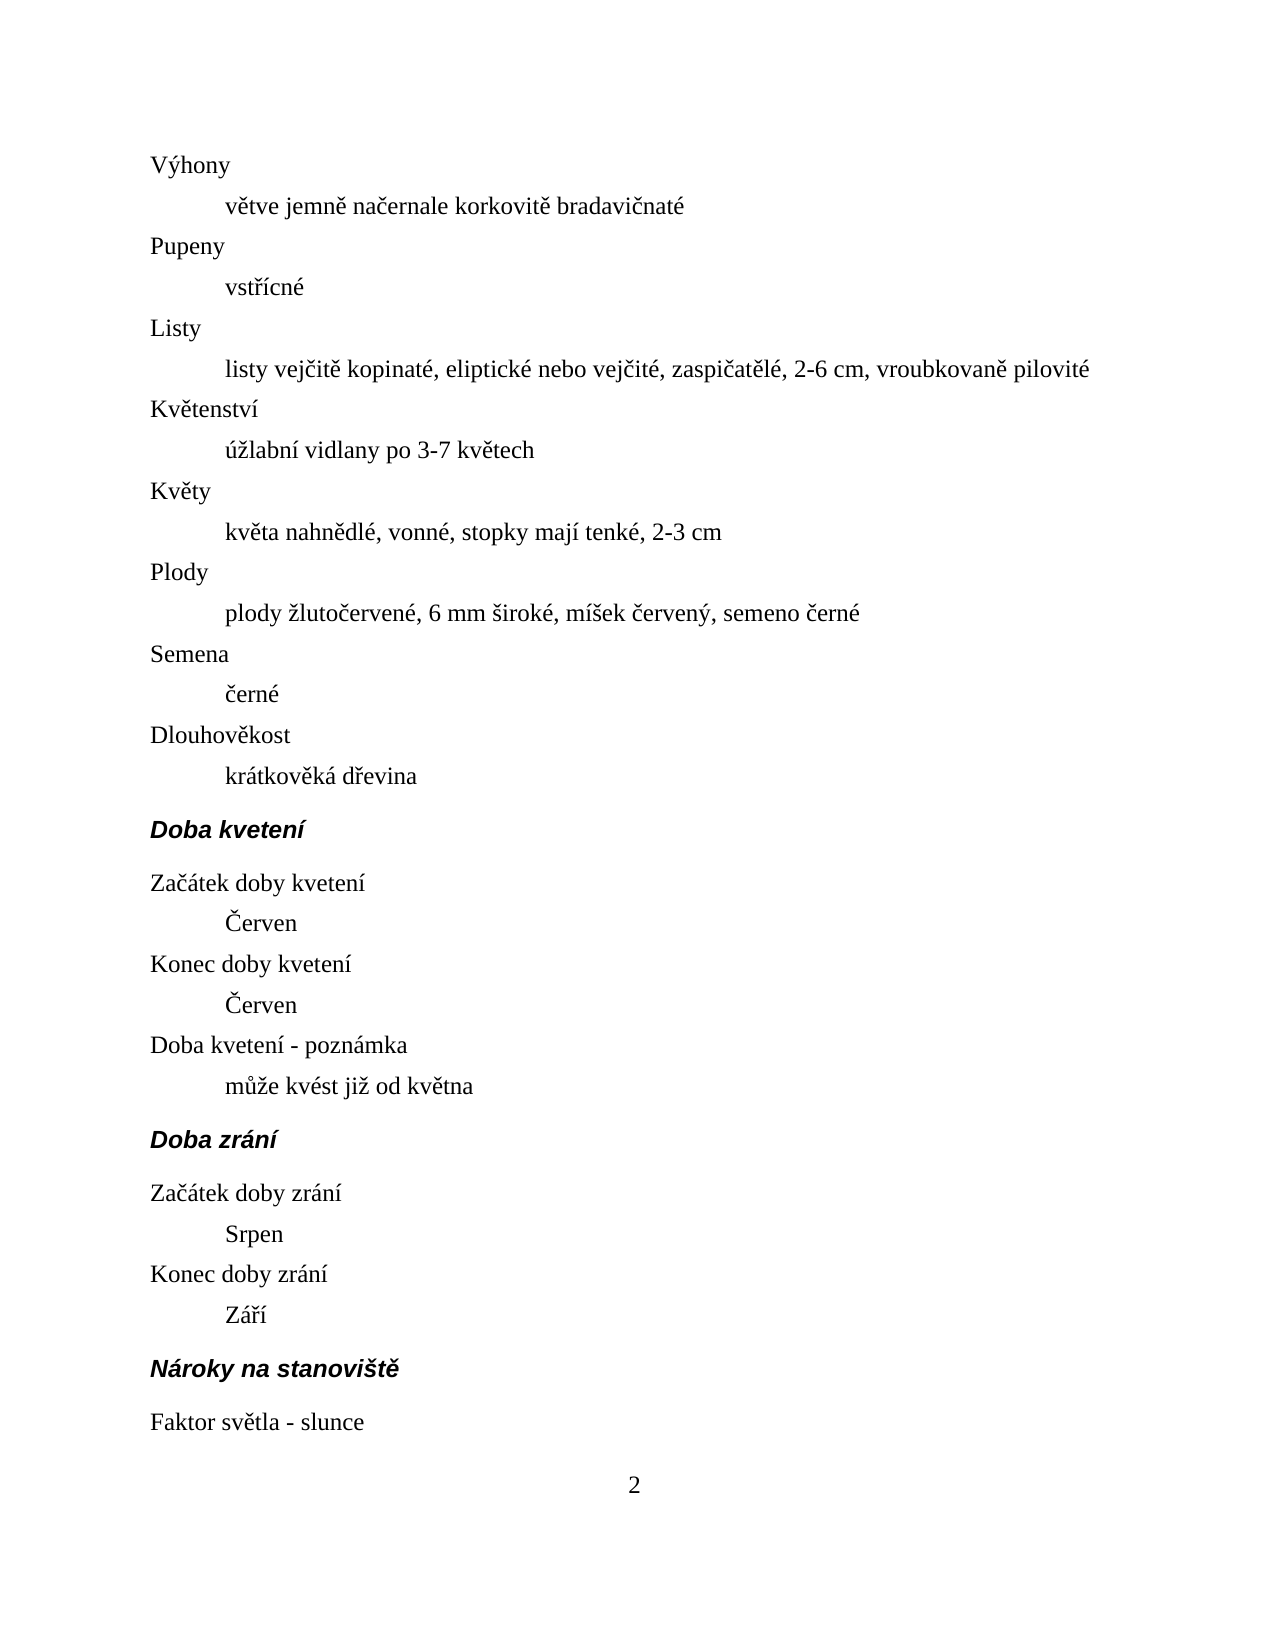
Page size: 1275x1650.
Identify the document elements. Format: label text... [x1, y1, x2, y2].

text plody žlutočervené, 6 mm široké, míšek červený, semeno černé [225, 598, 1125, 627]
text Výhony [150, 150, 1125, 179]
text Květenství [150, 394, 1125, 423]
text černé [225, 679, 1125, 708]
text Semena [150, 639, 1125, 667]
text může kvést již od května [225, 1071, 1125, 1100]
text krátkověká dřevina [225, 761, 1125, 790]
text Doba kvetení - poznámka [150, 1031, 1125, 1059]
text Červen [225, 908, 1125, 937]
text větve jemně načernale korkovitě bradavičnaté [225, 191, 1125, 219]
text Pupeny [150, 231, 1125, 260]
subtitle Nároky na stanoviště [150, 1354, 1125, 1383]
text Srpen [225, 1219, 1125, 1248]
text listy vejčitě kopinaté, eliptické nebo vejčité, zaspičatělé, 2-6 cm, vroubkovaně pilovité [225, 354, 1125, 382]
subtitle Doba zrání [150, 1125, 1125, 1154]
text Září [225, 1300, 1125, 1329]
text Začátek doby kvetení [150, 868, 1125, 896]
text květa nahnědlé, vonné, stopky mají tenké, 2-3 cm [225, 517, 1125, 545]
text vstřícné [225, 272, 1125, 301]
text úžlabní vidlany po 3-7 květech [225, 435, 1125, 464]
subtitle Doba kvetení [150, 815, 1125, 843]
text Faktor světla - slunce [150, 1407, 1125, 1436]
text Dlouhověkost [150, 720, 1125, 749]
text Červen [225, 990, 1125, 1019]
text Plody [150, 557, 1125, 586]
text Konec doby kvetení [150, 949, 1125, 978]
text Květy [150, 476, 1125, 504]
text Listy [150, 313, 1125, 342]
text Začátek doby zrání [150, 1178, 1125, 1207]
text Konec doby zrání [150, 1259, 1125, 1288]
